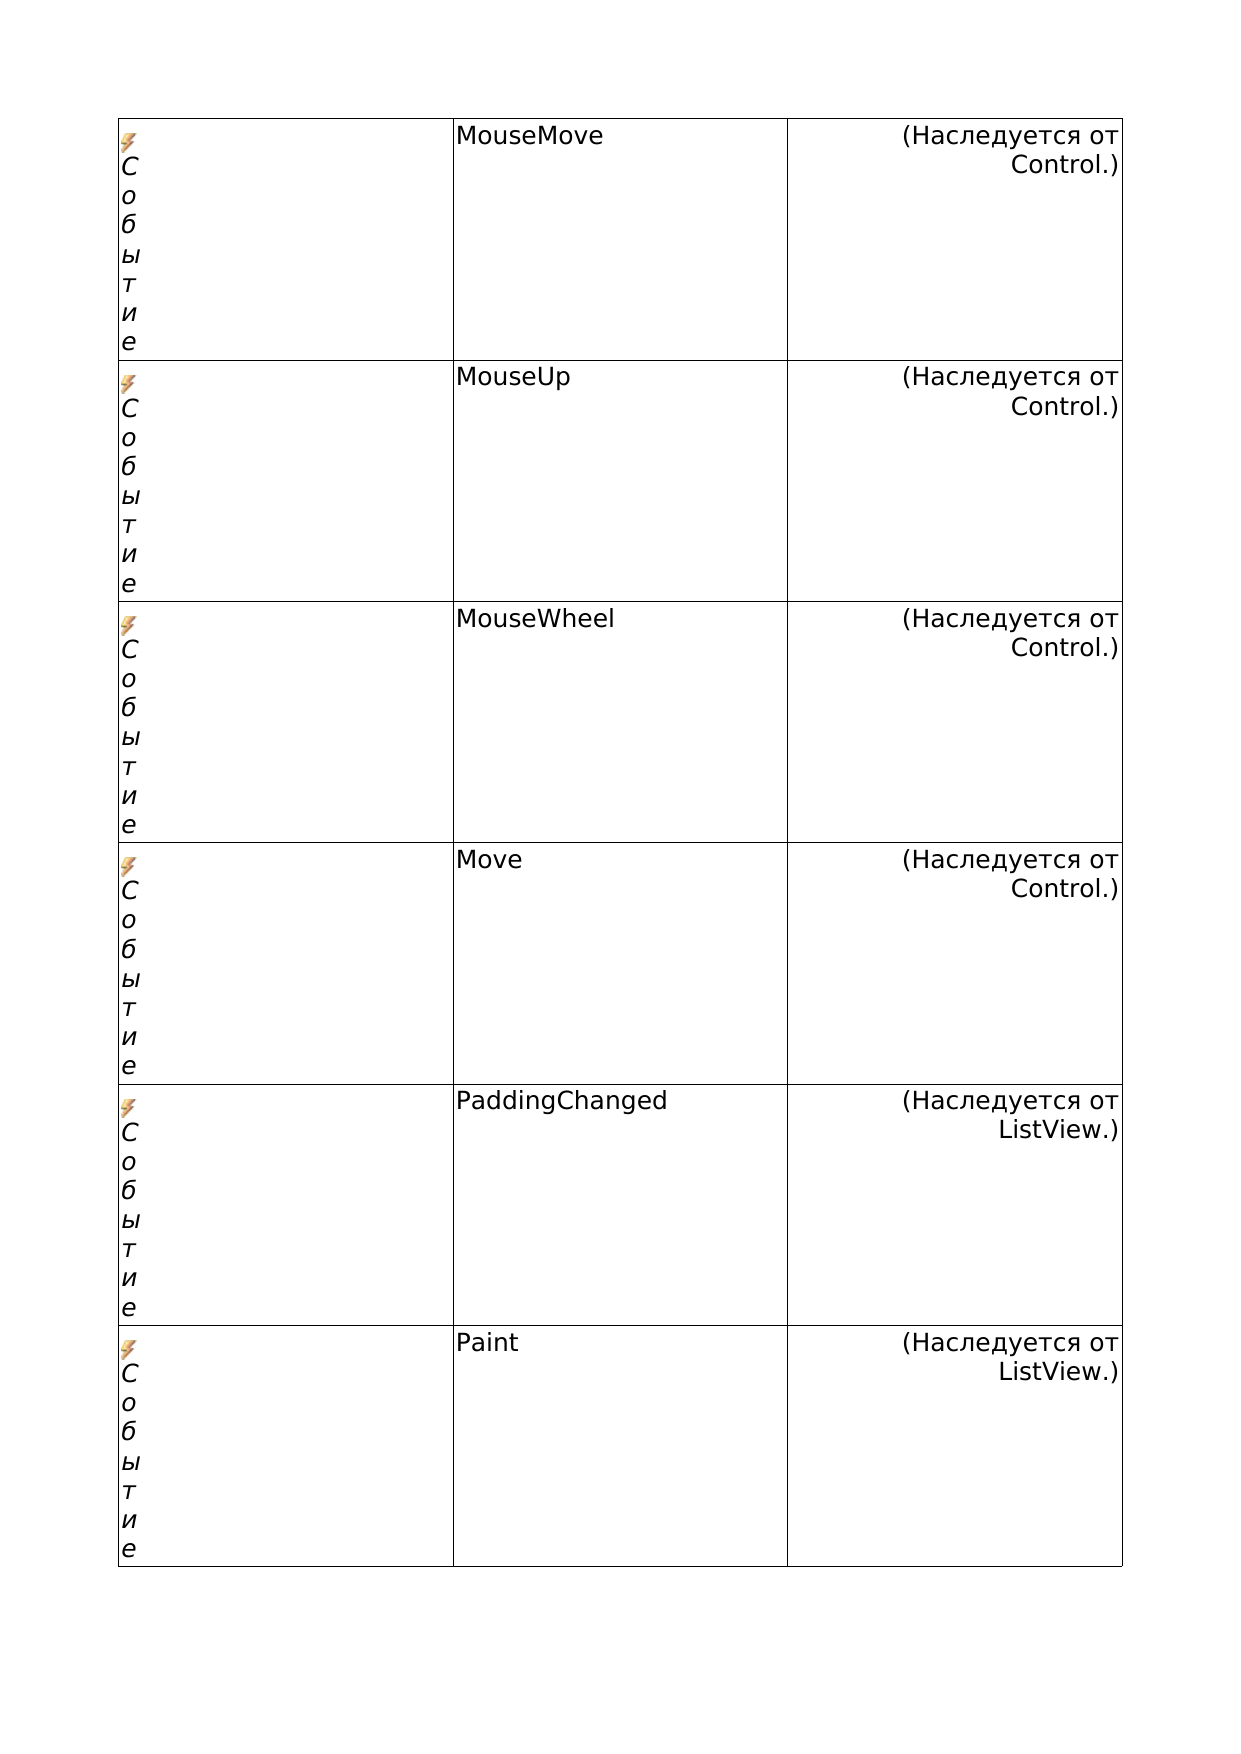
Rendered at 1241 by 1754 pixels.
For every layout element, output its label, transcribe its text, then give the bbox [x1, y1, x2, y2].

table_cell MouseWheel [454, 602, 787, 842]
picture [121, 1340, 137, 1360]
picture [121, 616, 137, 636]
table_cell MouseMove [454, 119, 787, 359]
table_cell [119, 843, 453, 1083]
picture [121, 133, 137, 153]
table_cell [119, 361, 453, 601]
table_cell [119, 1326, 453, 1566]
table_cell (Наследуется от Control.) [788, 119, 1122, 359]
table_cell Paint [454, 1326, 787, 1566]
picture [121, 375, 137, 394]
picture [121, 1099, 137, 1118]
table_cell (Наследуется от Control.) [788, 843, 1122, 1083]
table_cell [119, 602, 453, 842]
table_cell Move [454, 843, 787, 1083]
table_cell [119, 1085, 453, 1325]
table_cell (Наследуется от ListView.) [788, 1326, 1122, 1566]
table_cell MouseUp [454, 361, 787, 601]
table_cell (Наследуется от Control.) [788, 602, 1122, 842]
table_cell [119, 119, 453, 359]
table_cell (Наследуется от ListView.) [788, 1085, 1122, 1325]
table_cell PaddingChanged [454, 1085, 787, 1325]
picture [121, 857, 137, 877]
table_cell (Наследуется от Control.) [788, 361, 1122, 601]
